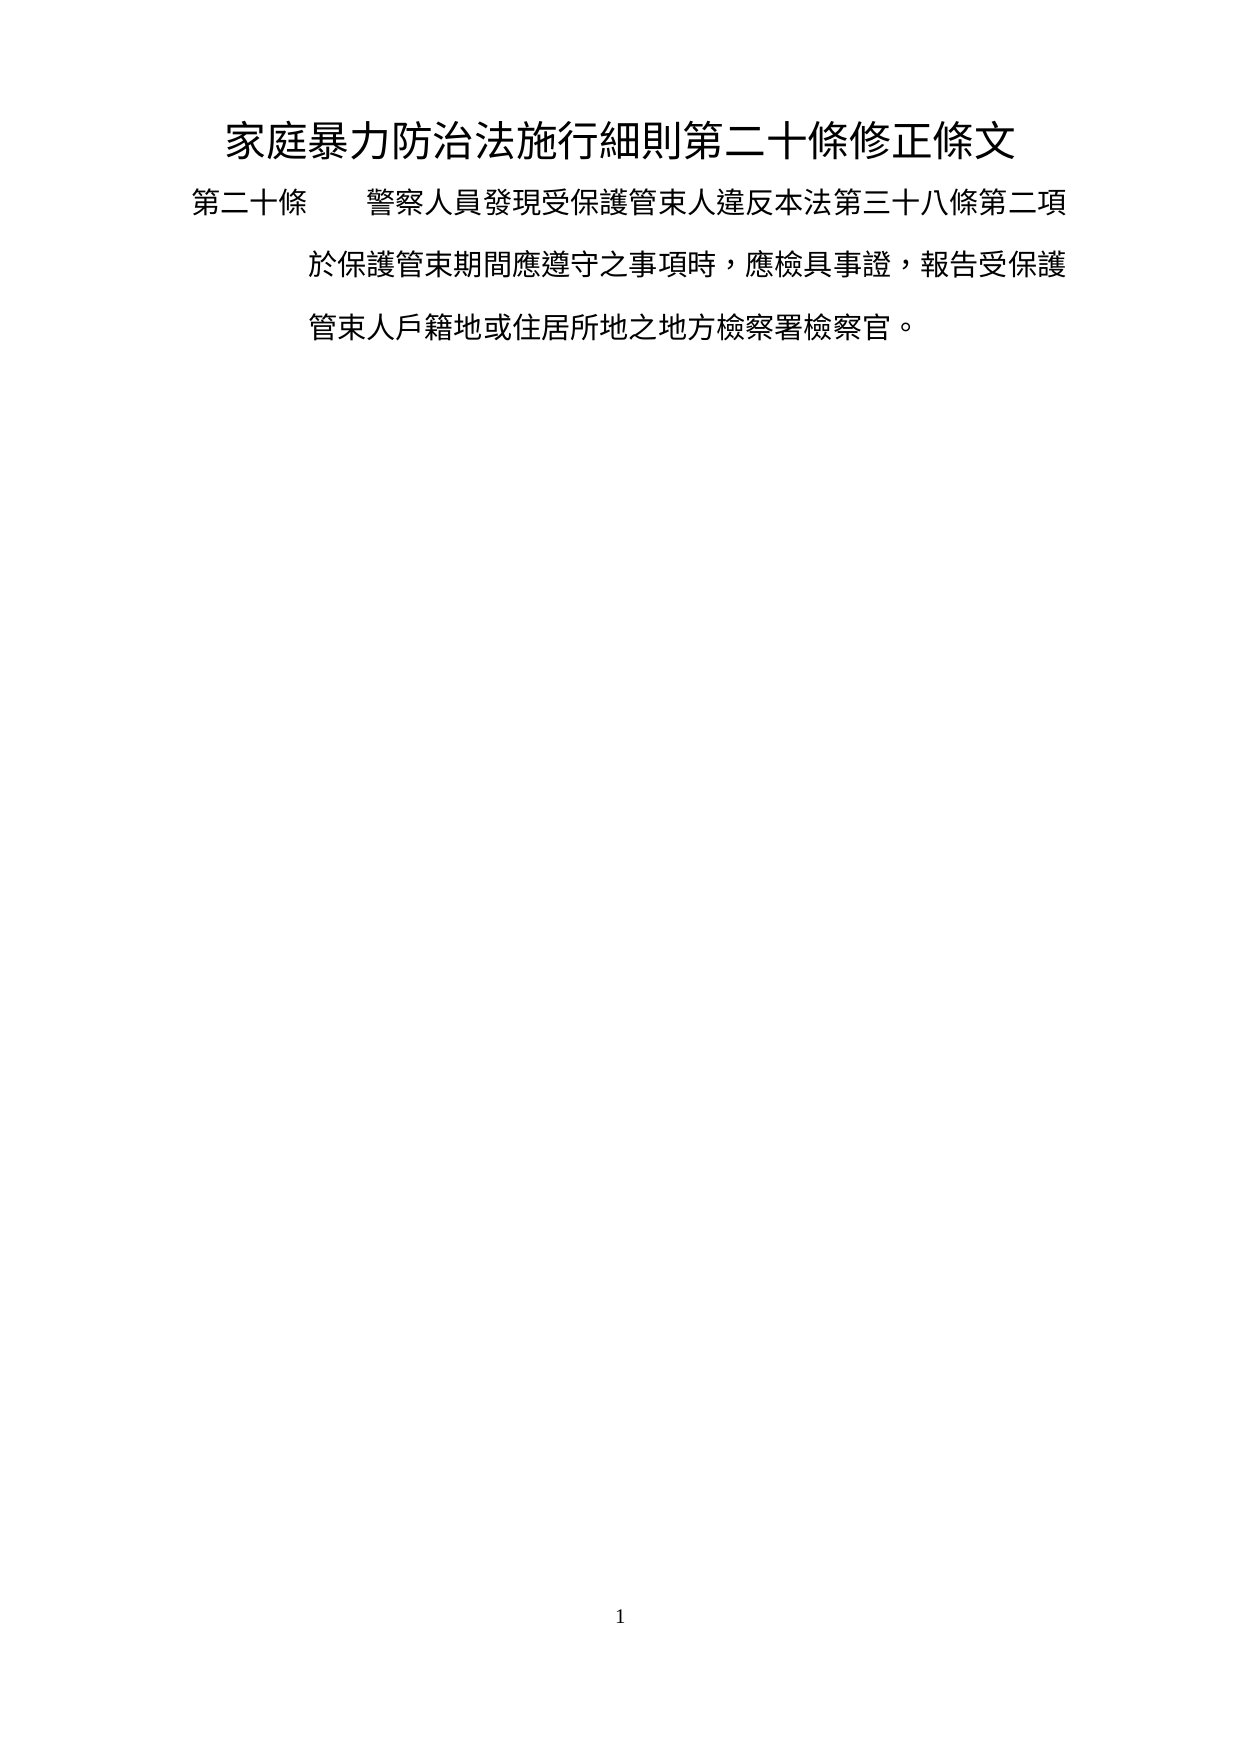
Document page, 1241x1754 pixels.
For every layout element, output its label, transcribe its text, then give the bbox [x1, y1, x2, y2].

table_header 第二十條 警察人員發現受保護管束人違反本法第三十八條第二項於保護管束期間應遵守之事項時，應檢具事證，報告受保護管束人戶籍地或住居所地之地方檢察署檢察官。 [180, 159, 1085, 346]
text 家庭暴力防治法施行細則第二十條修正條文 [187, 96, 1053, 159]
